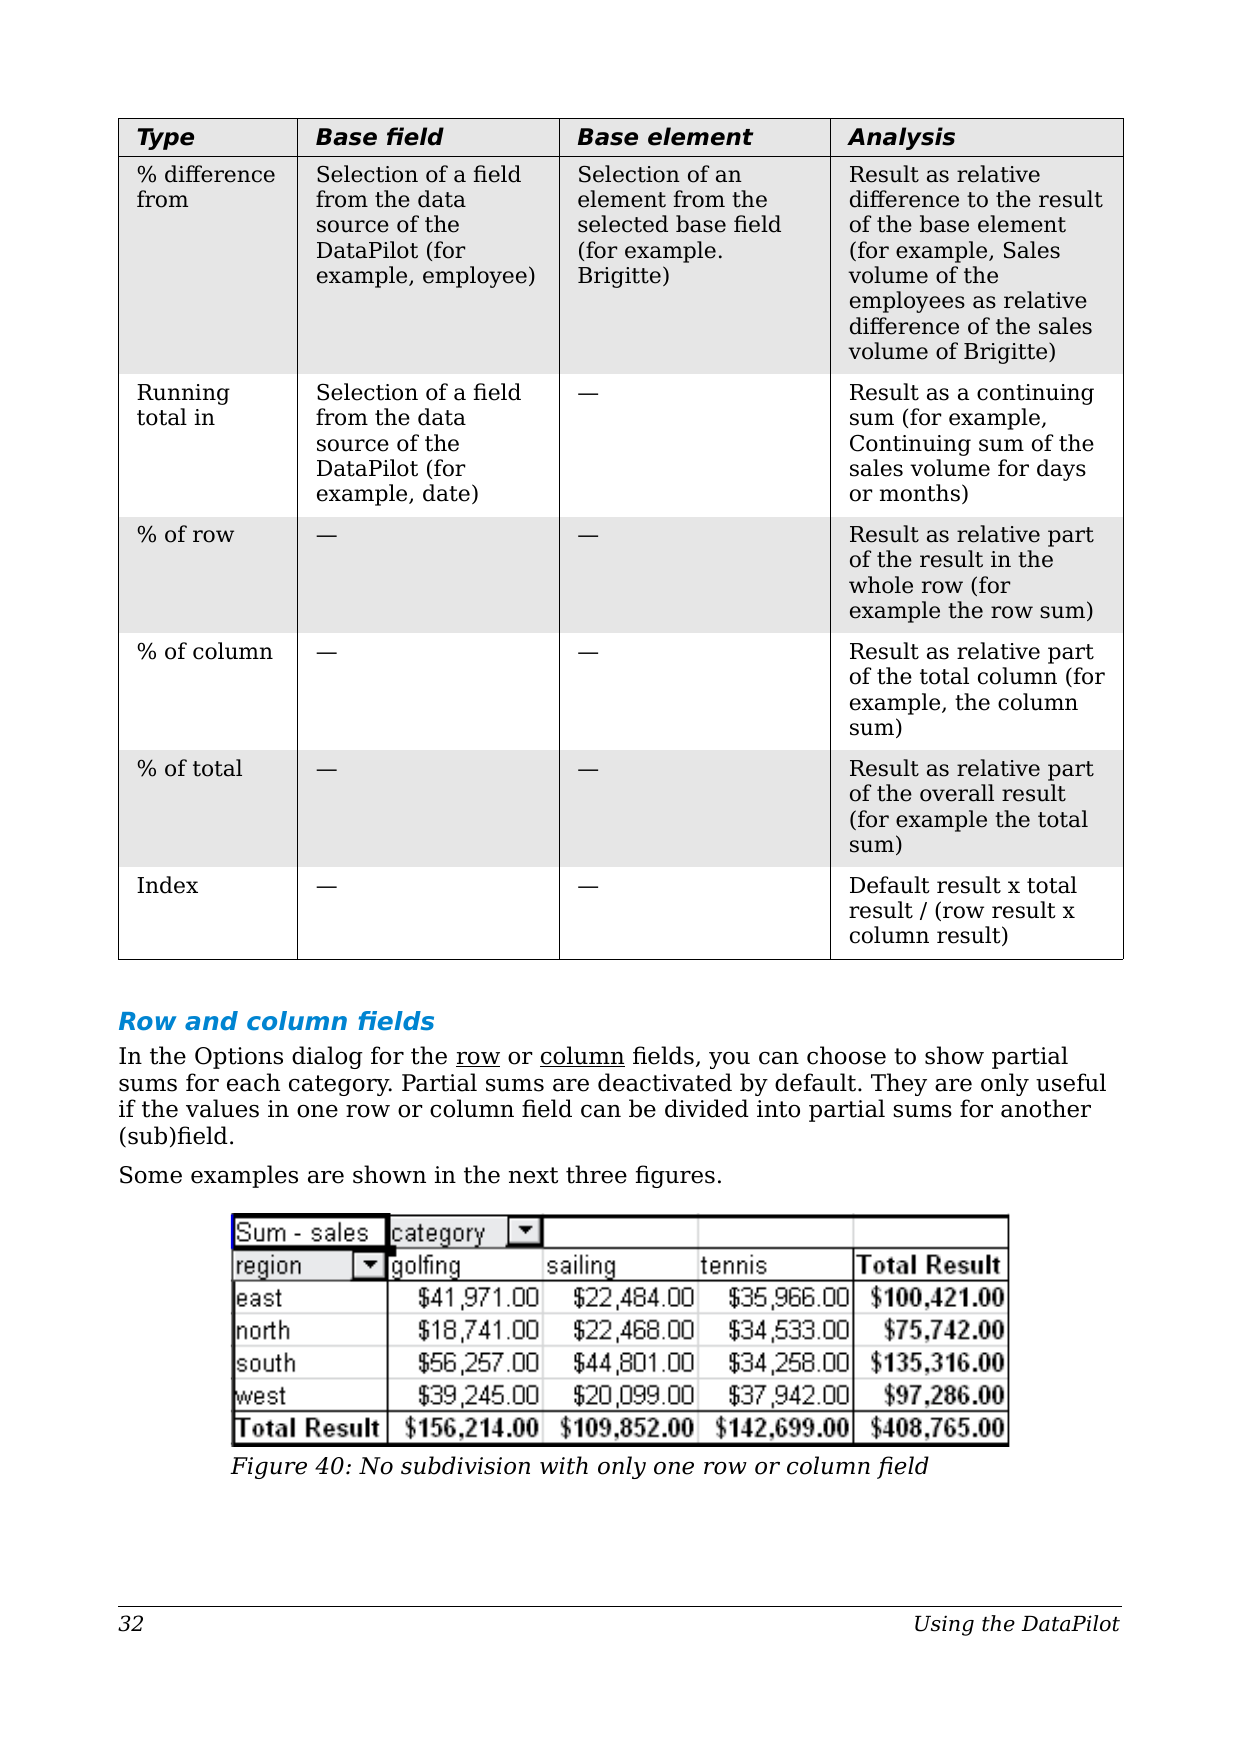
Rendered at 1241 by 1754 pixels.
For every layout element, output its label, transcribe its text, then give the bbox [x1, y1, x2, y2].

text Figure 40: No subdivision with only one row or column field [231, 1453, 1009, 1480]
table_cell — [560, 750, 830, 867]
subtitle Row and column fields [118, 1008, 1122, 1037]
table_cell Index [119, 867, 297, 959]
table_cell — [298, 517, 559, 633]
table_cell — [560, 375, 830, 517]
table_header Analysis [831, 119, 1123, 156]
table_cell Running total in [119, 375, 297, 517]
table_cell Selection of an element from the selected base field (for example. Brigitte) [560, 157, 830, 374]
table_cell % of total [119, 750, 297, 867]
table_cell Result as relative difference to the result of the base element (for example, Sales volume of the employees as relative difference of the sales volume of Brigitte) [831, 157, 1123, 374]
table_cell — [560, 634, 830, 750]
table_cell — [560, 867, 830, 959]
table_cell Result as a continuing sum (for example, Continuing sum of the sales volume for days or months) [831, 375, 1123, 517]
table_cell Selection of a field from the data source of the DataPilot (for example, employee) [298, 157, 559, 374]
table_cell — [298, 750, 559, 867]
table_cell Result as relative part of the result in the whole row (for example the row sum) [831, 517, 1123, 633]
picture [230, 1213, 1010, 1447]
table_cell — [298, 634, 559, 750]
table_cell Selection of a field from the data source of the DataPilot (for example, date) [298, 375, 559, 517]
table_cell Result as relative part of the overall result (for example the total sum) [831, 750, 1123, 867]
table_cell % difference from [119, 157, 297, 374]
table_cell — [298, 867, 559, 959]
table_cell Default result x total result / (row result x column result) [831, 867, 1123, 959]
table_header Base element [560, 119, 830, 156]
text In the Options dialog for the row or column fields, you can choose to show partial sums for each category. Partial sums are deactivated by default. They are only useful if the values in one row or column field can be divided into partial sums for another (sub)field. [118, 1043, 1122, 1150]
table_cell — [560, 517, 830, 633]
table_cell % of row [119, 517, 297, 633]
table_cell Result as relative part of the total column (for example, the column sum) [831, 634, 1123, 750]
text Some examples are shown in the next three figures. [118, 1162, 1122, 1189]
table_header Base field [298, 119, 559, 156]
table_cell % of column [119, 634, 297, 750]
table_header Type [119, 119, 297, 156]
